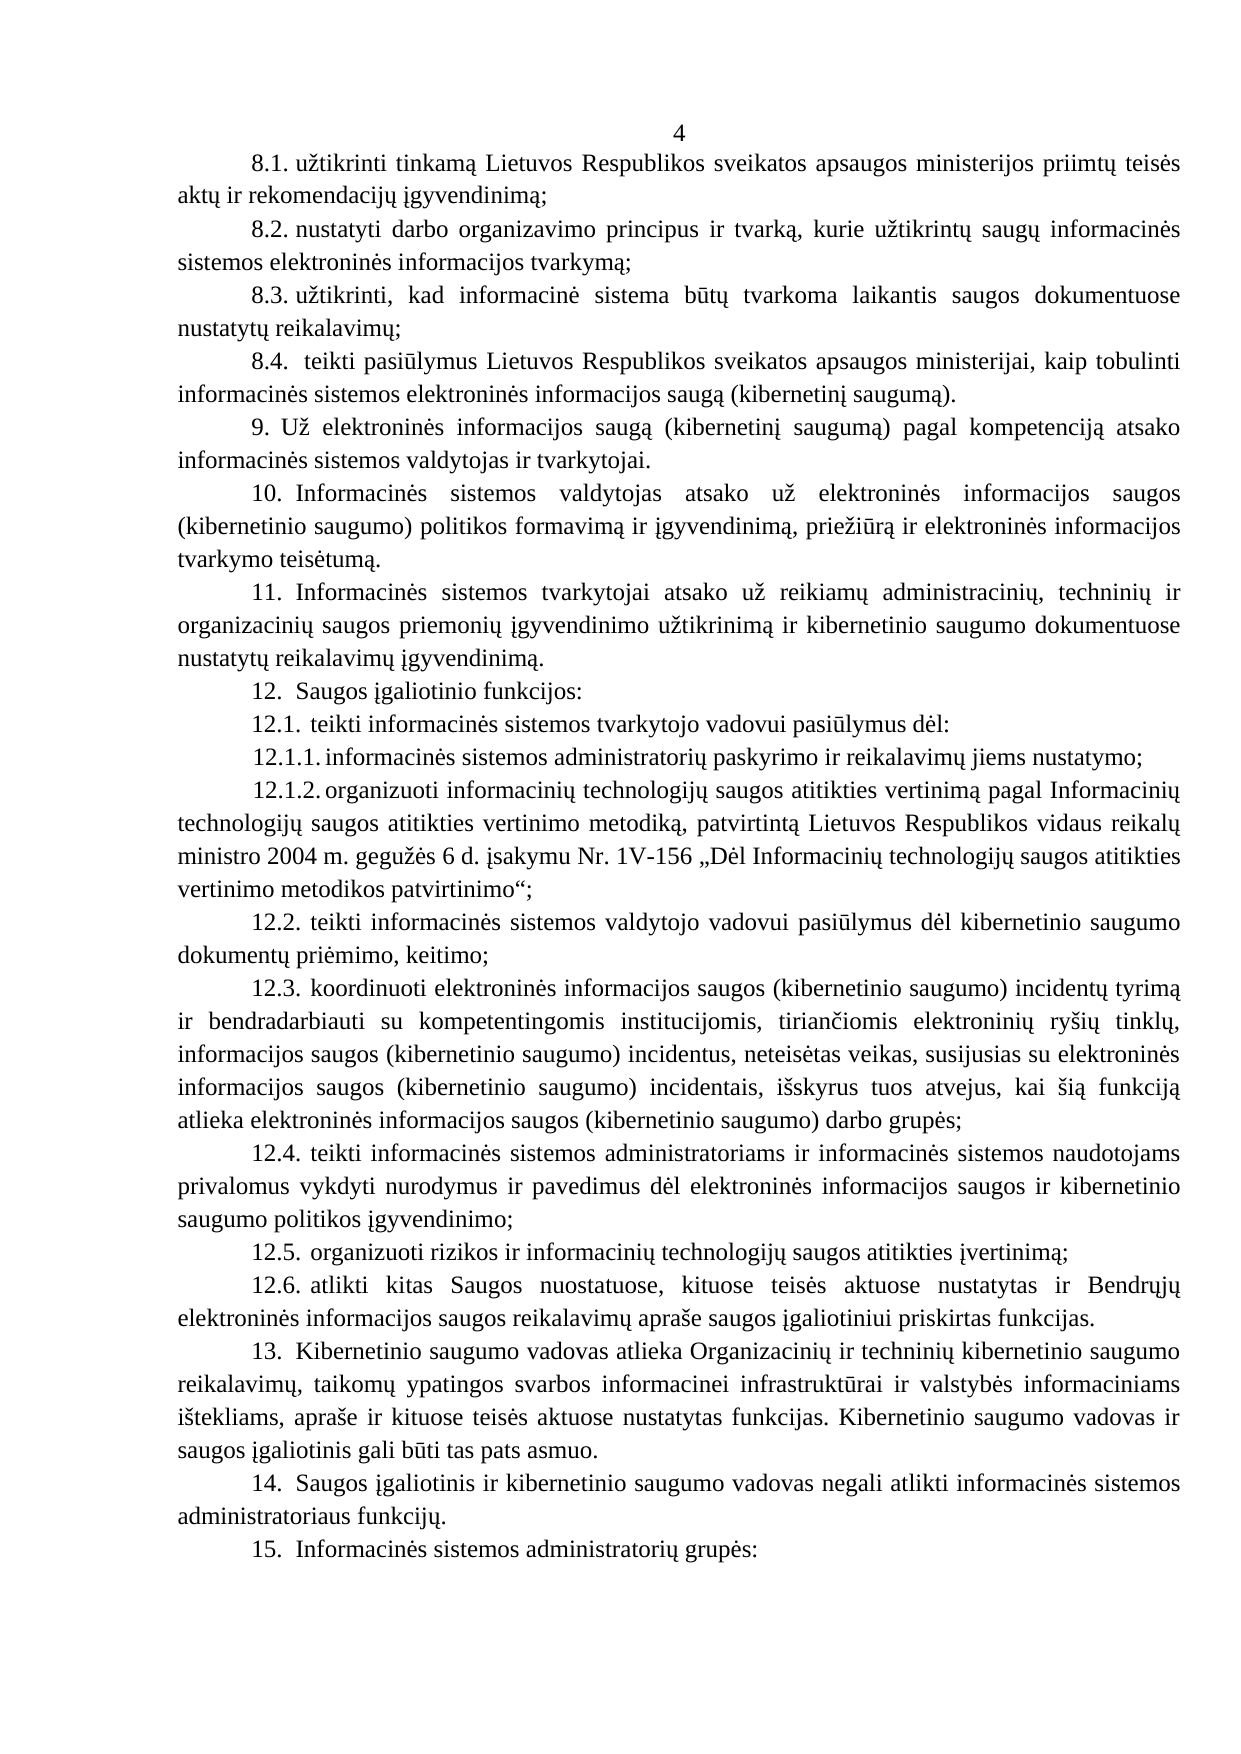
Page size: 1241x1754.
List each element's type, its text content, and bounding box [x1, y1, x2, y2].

text 11. Informacinės sistemos tvarkytojai atsako už reikiamų administracinių, techninių ir organizacinių saugos priemonių įgyvendinimo užtikrinimą ir kibernetinio saugumo dokumentuose nustatytų reikalavimų įgyvendinimą. [177, 577, 1181, 672]
text 10. Informacinės sistemos valdytojas atsako už elektroninės informacijos saugos (kibernetinio saugumo) politikos formavimą ir įgyvendinimą, priežiūrą ir elektroninės informacijos tvarkymo teisėtumą. [177, 478, 1181, 573]
text 8.3. užtikrinti, kad informacinė sistema būtų tvarkoma laikantis saugos dokumentuose nustatytų reikalavimų; [177, 280, 1181, 341]
text 12.5. organizuoti rizikos ir informacinių technologijų saugos atitikties įvertinimą; [177, 1237, 1181, 1266]
text 9. Už elektroninės informacijos saugą (kibernetinį saugumą) pagal kompetenciją atsako informacinės sistemos valdytojas ir tvarkytojai. [177, 412, 1181, 473]
text 12. Saugos įgaliotinio funkcijos: [177, 676, 1181, 705]
text 13. Kibernetinio saugumo vadovas atlieka Organizacinių ir techninių kibernetinio saugumo reikalavimų, taikomų ypatingos svarbos informacinei infrastruktūrai ir valstybės informaciniams ištekliams, apraše ir kituose teisės aktuose nustatytas funkcijas. Kibernetinio saugumo vadovas ir saugos įgaliotinis gali būti tas pats asmuo. [177, 1336, 1181, 1464]
text 12.4. teikti informacinės sistemos administratoriams ir informacinės sistemos naudotojams privalomus vykdyti nurodymus ir pavedimus dėl elektroninės informacijos saugos ir kibernetinio saugumo politikos įgyvendinimo; [177, 1138, 1181, 1233]
text 12.6. atlikti kitas Saugos nuostatuose, kituose teisės aktuose nustatytas ir Bendrųjų elektroninės informacijos saugos reikalavimų apraše saugos įgaliotiniui priskirtas funkcijas. [177, 1270, 1181, 1332]
text 12.1. teikti informacinės sistemos tvarkytojo vadovui pasiūlymus dėl: [177, 709, 1181, 738]
text 12.2. teikti informacinės sistemos valdytojo vadovui pasiūlymus dėl kibernetinio saugumo dokumentų priėmimo, keitimo; [177, 907, 1181, 969]
text 8.1. užtikrinti tinkamą Lietuvos Respublikos sveikatos apsaugos ministerijos priimtų teisės aktų ir rekomendacijų įgyvendinimą; [177, 148, 1181, 209]
text 15. Informacinės sistemos administratorių grupės: [177, 1534, 1181, 1563]
text 8.4. teikti pasiūlymus Lietuvos Respublikos sveikatos apsaugos ministerijai, kaip tobulinti informacinės sistemos elektroninės informacijos saugą (kibernetinį saugumą). [177, 346, 1181, 407]
text 12.3. koordinuoti elektroninės informacijos saugos (kibernetinio saugumo) incidentų tyrimą ir bendradarbiauti su kompetentingomis institucijomis, tiriančiomis elektroninių ryšių tinklų, informacijos saugos (kibernetinio saugumo) incidentus, neteisėtas veikas, susijusias su elektroninės informacijos saugos (kibernetinio saugumo) incidentais, išskyrus tuos atvejus, kai šią funkciją atlieka elektroninės informacijos saugos (kibernetinio saugumo) darbo grupės; [177, 973, 1181, 1134]
text 12.1.2. organizuoti informacinių technologijų saugos atitikties vertinimą pagal Informacinių technologijų saugos atitikties vertinimo metodiką, patvirtintą Lietuvos Respublikos vidaus reikalų ministro 2004 m. gegužės 6 d. įsakymu Nr. 1V-156 „Dėl Informacinių technologijų saugos atitikties vertinimo metodikos patvirtinimo“; [177, 775, 1181, 903]
text 12.1.1. informacinės sistemos administratorių paskyrimo ir reikalavimų jiems nustatymo; [177, 742, 1181, 771]
text 8.2. nustatyti darbo organizavimo principus ir tvarką, kurie užtikrintų saugų informacinės sistemos elektroninės informacijos tvarkymą; [177, 214, 1181, 275]
text 14. Saugos įgaliotinis ir kibernetinio saugumo vadovas negali atlikti informacinės sistemos administratoriaus funkcijų. [177, 1468, 1181, 1530]
